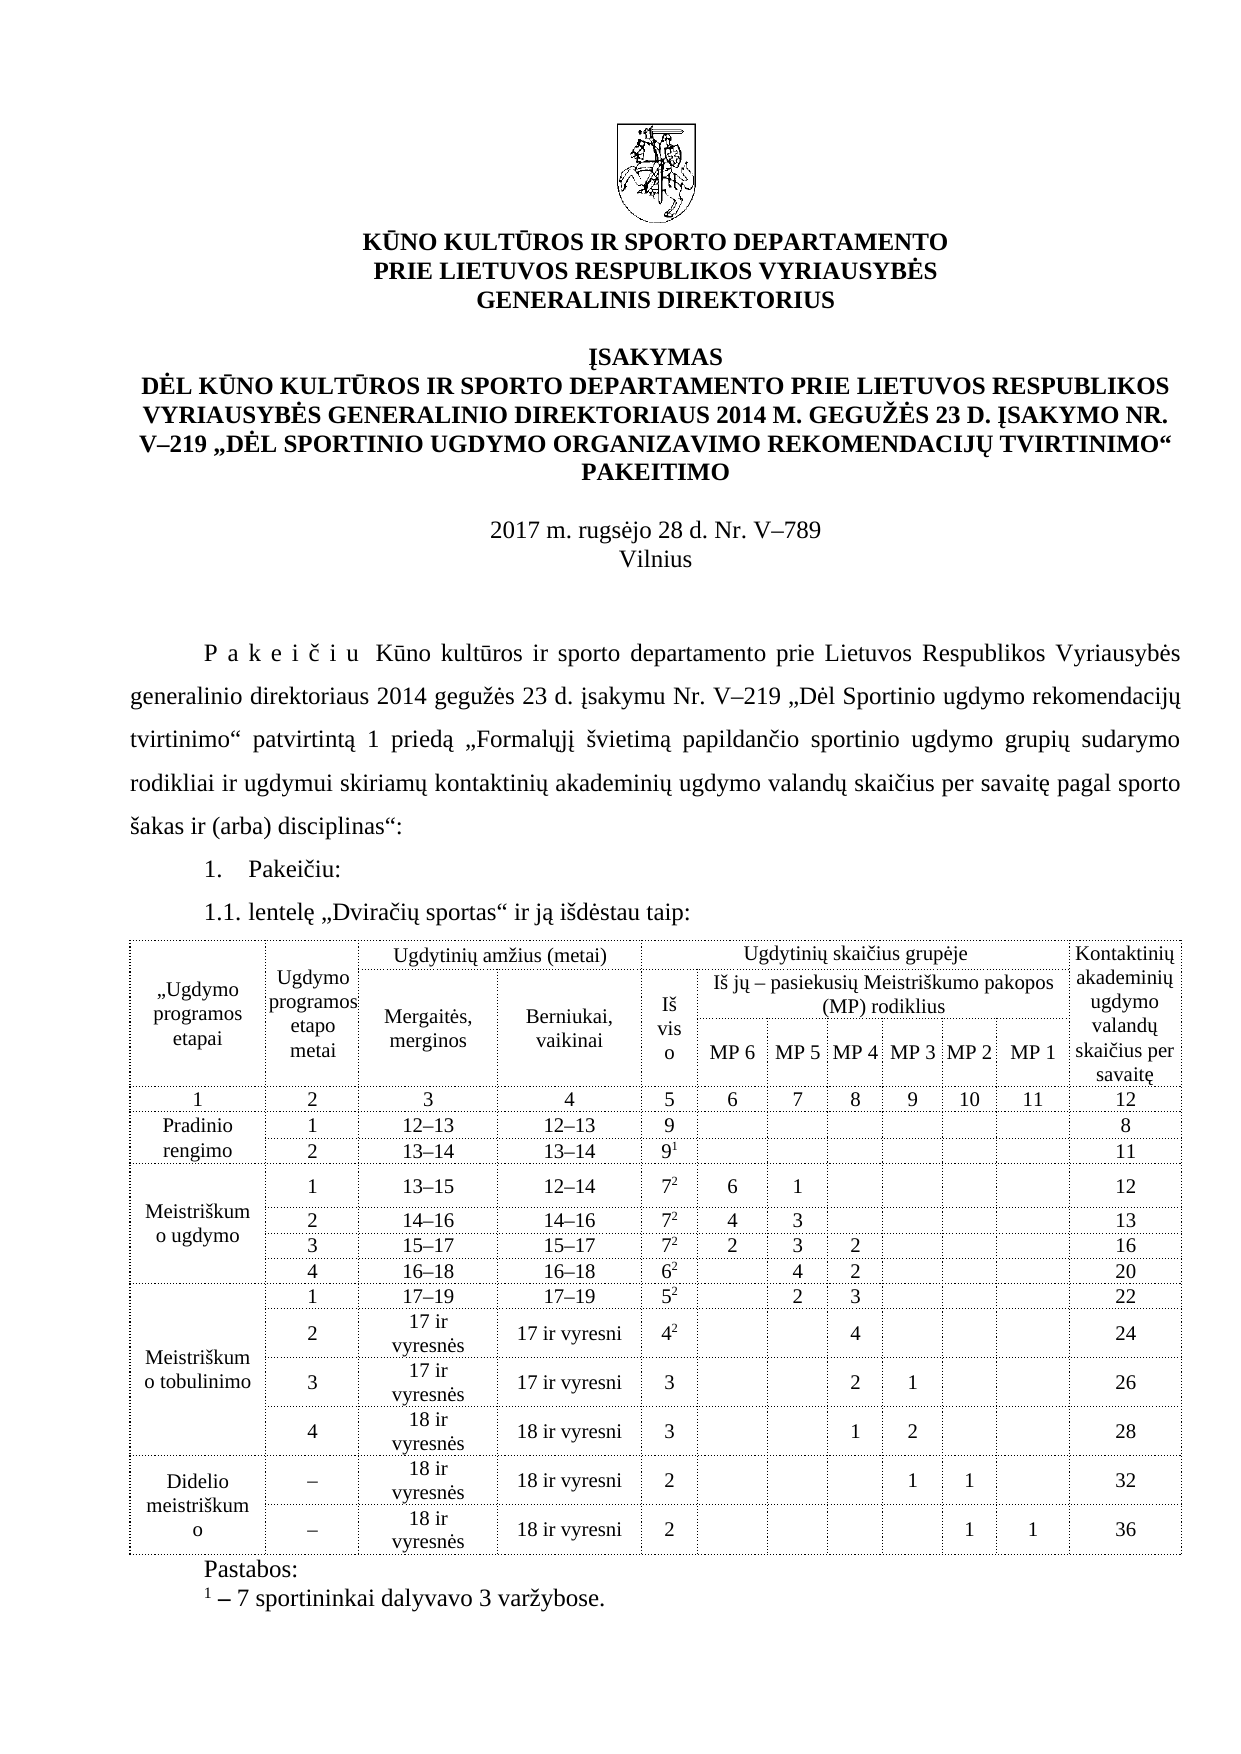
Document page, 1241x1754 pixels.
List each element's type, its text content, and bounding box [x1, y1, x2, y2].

table_cell 2 [265, 1138, 359, 1163]
table_cell 2 [828, 1258, 883, 1283]
table_cell [828, 1504, 883, 1553]
table_cell 6 [697, 1086, 767, 1111]
table_cell Pradinio rengimo [130, 1111, 265, 1163]
table_cell [883, 1258, 943, 1283]
table_cell [828, 1207, 883, 1232]
table_header Ugdytinių amžius (metai) [359, 940, 641, 968]
table_cell [697, 1258, 767, 1283]
table_header „Ugdymo programos etapai [130, 940, 265, 1086]
table_header Ugdytinių skaičius grupėje [641, 940, 1070, 968]
table_cell MP 5 [767, 1018, 828, 1086]
table_cell 17 ir vyresni [497, 1357, 641, 1406]
table_cell 14–16 [359, 1207, 497, 1232]
table_cell 5 [641, 1086, 697, 1111]
table_cell 1 [883, 1357, 943, 1406]
table_cell [697, 1111, 767, 1138]
table_cell 12–14 [497, 1163, 641, 1207]
table_cell 72 [641, 1233, 697, 1257]
table_cell 18 ir vyresni [497, 1504, 641, 1553]
table_cell 3 [641, 1406, 697, 1455]
text P a k e i č i u Kūno kultūros ir sporto departamento prie Lietuvos Respublikos Vyriausybės generalinio direktoriaus 2014 gegužės 23 d. įsakymu Nr. V–219 „Dėl Sportinio ugdymo rekomendacijų tvirtinimo“ patvirtintą 1 priedą „Formalųjį švietimą papildančio sportinio ugdymo grupių sudarymo rodikliai ir ugdymui skiriamų kontaktinių akademinių ugdymo valandų skaičius per savaitę pagal sporto šakas ir (arba) disciplinas“: [130, 638, 1181, 839]
table_cell 4 [767, 1258, 828, 1283]
table_cell [996, 1308, 1070, 1357]
table_cell 26 [1070, 1357, 1181, 1406]
text 1.1. lentelę „Dviračių sportas“ ir ją išdėstau taip: [130, 897, 1181, 926]
table_cell [767, 1308, 828, 1357]
table_cell 1 [130, 1086, 265, 1111]
table_cell 2 [697, 1233, 767, 1257]
table_cell [697, 1283, 767, 1308]
table_cell 10 [943, 1086, 996, 1111]
table_cell [697, 1455, 767, 1504]
table_cell [943, 1138, 996, 1163]
table_cell 12–13 [359, 1111, 497, 1138]
table_cell 42 [641, 1308, 697, 1357]
table_cell [767, 1406, 828, 1455]
table_cell – [265, 1455, 359, 1504]
table_cell [767, 1138, 828, 1163]
table_cell 17 ir vyresnės [359, 1308, 497, 1357]
table_cell Didelio meistriškumo [130, 1455, 265, 1553]
text 2017 m. rugsėjo 28 d. Nr. V–789 [130, 515, 1181, 544]
table_cell – [265, 1504, 359, 1553]
text Pastabos: [130, 1554, 1181, 1583]
table_cell 4 [265, 1406, 359, 1455]
table_cell [943, 1111, 996, 1138]
table_cell [943, 1163, 996, 1207]
table_cell [996, 1233, 1070, 1257]
table_cell 16–18 [359, 1258, 497, 1283]
table_cell 4 [828, 1308, 883, 1357]
table_cell 6 [697, 1163, 767, 1207]
table_cell [697, 1406, 767, 1455]
table_cell [943, 1207, 996, 1232]
table_cell [996, 1111, 1070, 1138]
table_cell 12–13 [497, 1111, 641, 1138]
table_cell [883, 1163, 943, 1207]
table_cell 24 [1070, 1308, 1181, 1357]
table_cell Mergaitės, merginos [359, 969, 497, 1086]
table_cell 1 [883, 1455, 943, 1504]
table_cell 72 [641, 1163, 697, 1207]
table_cell 3 [265, 1357, 359, 1406]
table_cell 13–14 [497, 1138, 641, 1163]
table_cell [943, 1233, 996, 1257]
table_cell 8 [828, 1086, 883, 1111]
table_cell 15–17 [359, 1233, 497, 1257]
table_cell 18 ir vyresnės [359, 1504, 497, 1553]
table_cell [697, 1504, 767, 1553]
table_cell [943, 1406, 996, 1455]
table_cell 32 [1070, 1455, 1181, 1504]
table_cell [883, 1308, 943, 1357]
table_cell [996, 1258, 1070, 1283]
table_cell [883, 1207, 943, 1232]
table_cell MP 6 [697, 1018, 767, 1086]
table_cell 11 [1070, 1138, 1181, 1163]
table_cell 52 [641, 1283, 697, 1308]
table_cell [828, 1138, 883, 1163]
table_cell 18 ir vyresni [497, 1406, 641, 1455]
table_cell [767, 1504, 828, 1553]
table_cell 11 [996, 1086, 1070, 1111]
text Vilnius [130, 544, 1181, 572]
table_cell 1 [265, 1283, 359, 1308]
table_cell [943, 1308, 996, 1357]
table_cell 2 [767, 1283, 828, 1308]
table_cell MP 3 [883, 1018, 943, 1086]
table_cell 2 [883, 1406, 943, 1455]
table_cell 1 [265, 1163, 359, 1207]
table_cell [697, 1308, 767, 1357]
table_cell Meistriškumo tobulinimo [130, 1283, 265, 1455]
table_cell 17 ir vyresnės [359, 1357, 497, 1406]
table_cell 1 [828, 1406, 883, 1455]
table_cell 62 [641, 1258, 697, 1283]
table_cell 3 [767, 1207, 828, 1232]
table_cell Meistriškumo ugdymo [130, 1163, 265, 1283]
table_cell [767, 1455, 828, 1504]
table_cell 17–19 [497, 1283, 641, 1308]
table_cell [828, 1163, 883, 1207]
table_cell 22 [1070, 1283, 1181, 1308]
table_cell 2 [828, 1357, 883, 1406]
table_cell 9 [641, 1111, 697, 1138]
table_cell 14–16 [497, 1207, 641, 1232]
table_cell MP 4 [828, 1018, 883, 1086]
table_cell 12 [1070, 1086, 1181, 1111]
table_cell 72 [641, 1207, 697, 1232]
table_cell 1 [265, 1111, 359, 1138]
table_cell 15–17 [497, 1233, 641, 1257]
table_cell [943, 1283, 996, 1308]
table_cell [828, 1455, 883, 1504]
table_cell 20 [1070, 1258, 1181, 1283]
table_cell 12 [1070, 1163, 1181, 1207]
table_cell 8 [1070, 1111, 1181, 1138]
table_cell 4 [697, 1207, 767, 1232]
table_cell 9 [883, 1086, 943, 1111]
table_cell [828, 1111, 883, 1138]
table_cell 13 [1070, 1207, 1181, 1232]
table_cell 1 [767, 1163, 828, 1207]
table_cell [767, 1357, 828, 1406]
table_cell 16 [1070, 1233, 1181, 1257]
table_cell [996, 1207, 1070, 1232]
table_cell 13–14 [359, 1138, 497, 1163]
table_cell 13–15 [359, 1163, 497, 1207]
table_cell 3 [265, 1233, 359, 1257]
table_cell [883, 1283, 943, 1308]
text ĮSAKYMAS [130, 342, 1181, 371]
table_cell 1 [996, 1504, 1070, 1553]
table_cell [943, 1357, 996, 1406]
table_cell MP 1 [996, 1018, 1070, 1086]
table_cell 17 ir vyresni [497, 1308, 641, 1357]
table_cell 17–19 [359, 1283, 497, 1308]
table_cell 2 [641, 1455, 697, 1504]
table_cell 7 [767, 1086, 828, 1111]
table_cell 2 [828, 1233, 883, 1257]
table_cell 2 [265, 1207, 359, 1232]
text GENERALINIS DIREKTORIUS [130, 285, 1181, 314]
table_cell 3 [767, 1233, 828, 1257]
table_cell 91 [641, 1138, 697, 1163]
table_cell [996, 1406, 1070, 1455]
table_cell 36 [1070, 1504, 1181, 1553]
table_cell [883, 1233, 943, 1257]
table_cell [883, 1504, 943, 1553]
table_cell [943, 1258, 996, 1283]
table_cell 18 ir vyresnės [359, 1406, 497, 1455]
table_cell 18 ir vyresni [497, 1455, 641, 1504]
table_cell 4 [497, 1086, 641, 1111]
table_cell [767, 1111, 828, 1138]
table_header Kontaktinių akademinių ugdymo valandų skaičius per savaitę [1070, 940, 1181, 1086]
table_cell [996, 1163, 1070, 1207]
table_cell Iš viso [641, 969, 697, 1086]
table_cell [996, 1138, 1070, 1163]
text PRIE LIETUVOS RESPUBLIKOS VYRIAUSYBĖS [130, 256, 1181, 285]
table_cell MP 2 [943, 1018, 996, 1086]
table_cell 28 [1070, 1406, 1181, 1455]
table_cell [996, 1283, 1070, 1308]
table_cell [697, 1357, 767, 1406]
table_cell 18 ir vyresnės [359, 1455, 497, 1504]
table_cell 4 [265, 1258, 359, 1283]
table_cell 2 [641, 1504, 697, 1553]
text 1. Pakeičiu: [130, 854, 1181, 883]
table_cell 3 [641, 1357, 697, 1406]
table_cell Iš jų – pasiekusių Meistriškumo pakopos (MP) rodiklius [697, 969, 1070, 1018]
table_cell 1 [943, 1455, 996, 1504]
table_cell [697, 1138, 767, 1163]
text 1 – 7 sportininkai dalyvavo 3 varžybose. [130, 1583, 1181, 1612]
text KŪNO KULTŪROS IR SPORTO DEPARTAMENTO [130, 227, 1181, 256]
table_cell 1 [943, 1504, 996, 1553]
table_cell [996, 1455, 1070, 1504]
table_cell [883, 1138, 943, 1163]
table_header Ugdymo programos etapo metai [265, 940, 359, 1086]
table_cell 16–18 [497, 1258, 641, 1283]
table_cell 3 [359, 1086, 497, 1111]
table_cell [883, 1111, 943, 1138]
table_cell 3 [828, 1283, 883, 1308]
table_cell Berniukai, vaikinai [497, 969, 641, 1086]
table_cell 2 [265, 1308, 359, 1357]
table_cell [996, 1357, 1070, 1406]
table_cell 2 [265, 1086, 359, 1111]
text DĖL KŪNO KULTŪROS IR SPORTO DEPARTAMENTO PRIE LIETUVOS RESPUBLIKOS VYRIAUSYBĖS GENERALINIO DIREKTORIAUS 2014 M. GEGUŽĖS 23 D. ĮSAKYMO NR. V–219 „DĖL SPORTINIO UGDYMO ORGANIZAVIMO REKOMENDACIJŲ TVIRTINIMO“ PAKEITIMO [130, 371, 1181, 486]
